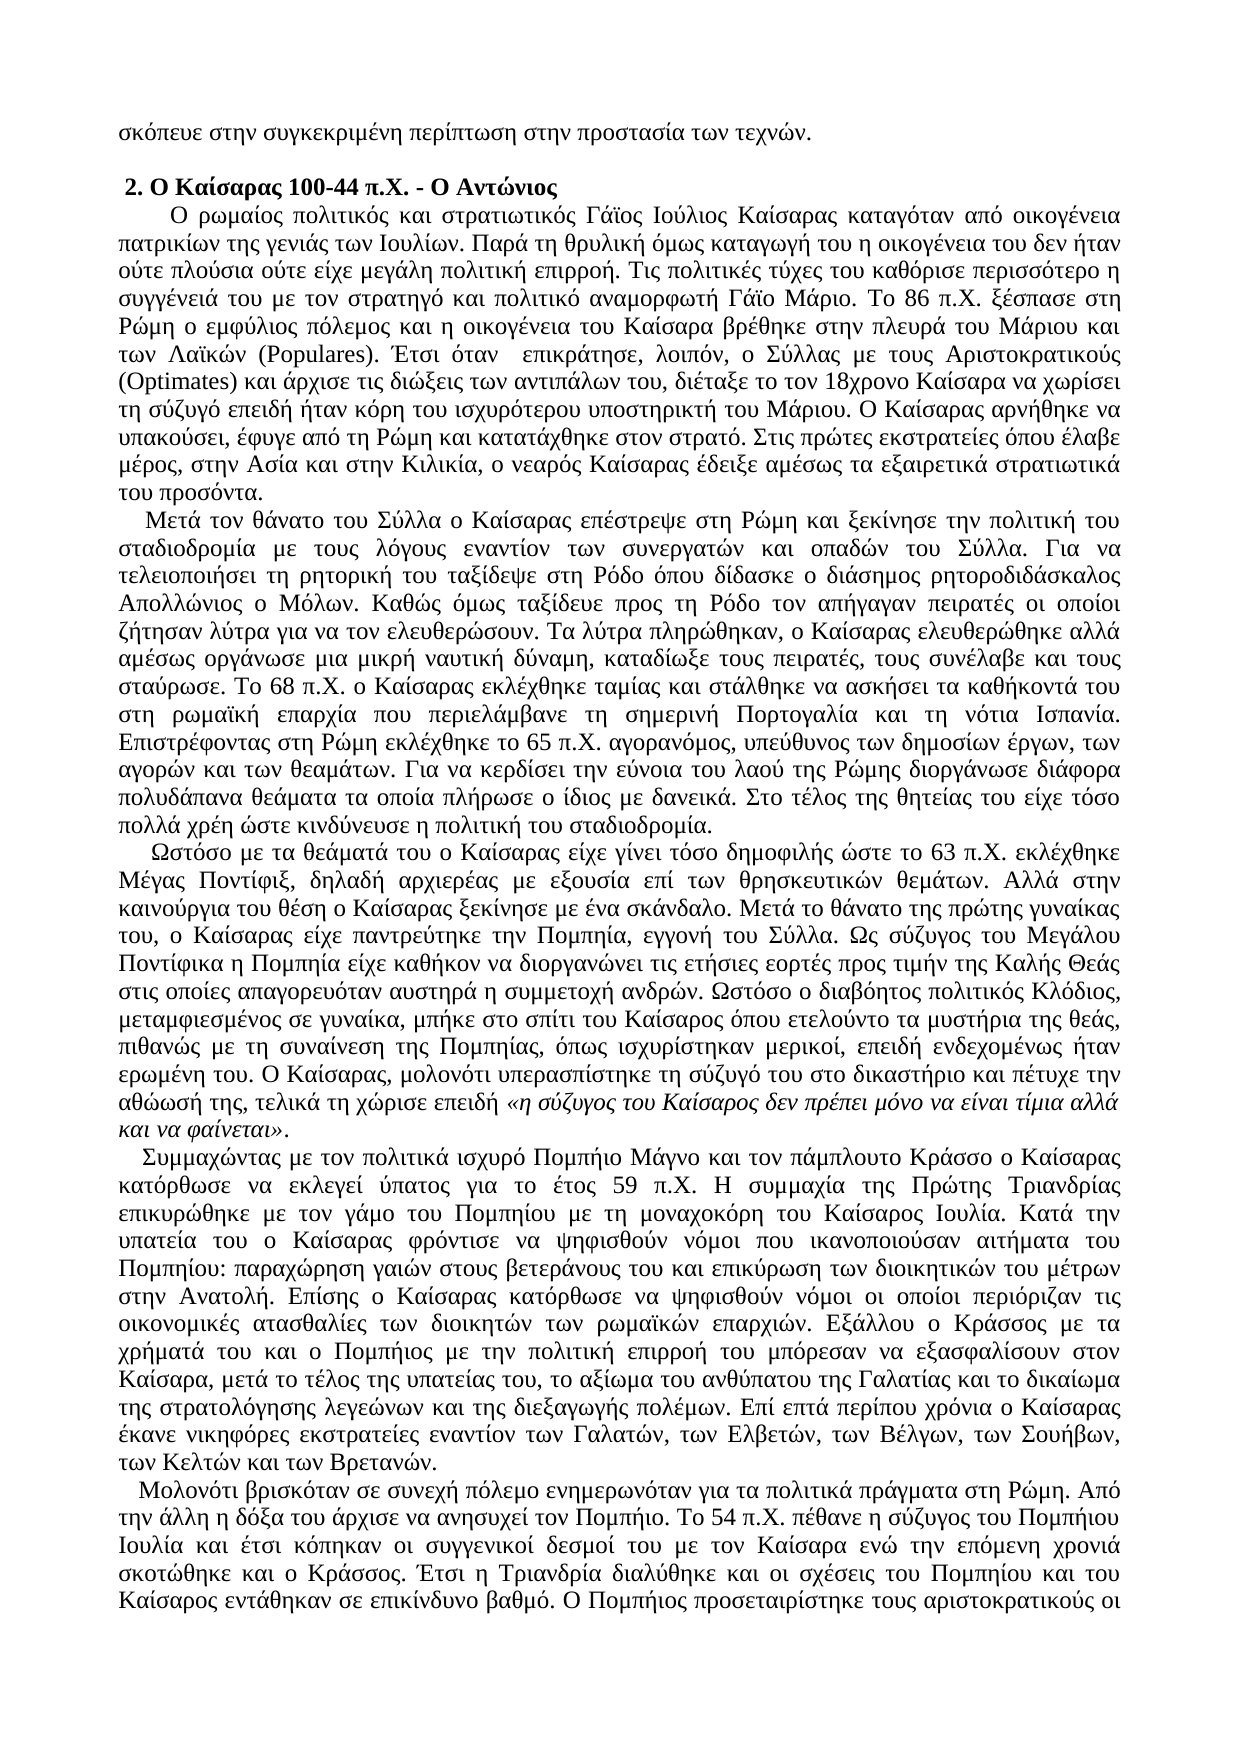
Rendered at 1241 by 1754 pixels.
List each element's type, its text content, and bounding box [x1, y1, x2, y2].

text Ο ρωμαίος πολιτικός και στρατιωτικός Γάϊος Ιούλιος Καίσαρας καταγόταν από οικογένεια πατρικίων της γενιάς των Ιουλίων. Παρά τη θρυλική όμως καταγωγή του η οικογένεια του δεν ήταν ούτε πλούσια ούτε είχε μεγάλη πολιτική επιρροή. Τις πολιτικές τύχες του καθόρισε περισσότερο η συγγένειά του με τον στρατηγό και πολιτικό αναμορφωτή Γάϊο Μάριο. Το 86 π.X. ξέσπασε στη Ρώμη ο εμφύλιος πόλεμος και η οικογένεια του Καίσαρα βρέθηκε στην πλευρά του Μάριου και των Λαϊκών (Populares). Έτσι όταν επικράτησε, λοιπόν, ο Σύλλας με τους Αριστοκρατικούς (Optimates) και άρχισε τις διώξεις των αντιπάλων του, διέταξε το τον 18χρονο Καίσαρα να χωρίσει τη σύζυγό επειδή ήταν κόρη του ισχυρότερου υποστηρικτή του Μάριου. Ο Καίσαρας αρνήθηκε να υπακούσει, έφυγε από τη Ρώμη και κατατάχθηκε στον στρατό. Στις πρώτες εκστρατείες όπου έλαβε μέρος, στην Ασία και στην Κιλικία, ο νεαρός Καίσαρας έδειξε αμέσως τα εξαιρετικά στρατιωτικά του προσόντα. [118, 201, 1122, 506]
text Ωστόσο με τα θεάματά του ο Καίσαρας είχε γίνει τόσο δημοφιλής ώστε το 63 π.X. εκλέχθηκε Μέγας Ποντίφιξ, δηλαδή αρχιερέας με εξουσία επί των θρησκευτικών θεμάτων. Αλλά στην καινούργια του θέση ο Καίσαρας ξεκίνησε με ένα σκάνδαλο. Μετά το θάνατο της πρώτης γυναίκας του, ο Καίσαρας είχε παντρεύτηκε την Πομπηία, εγγονή του Σύλλα. Ως σύζυγος του Μεγάλου Ποντίφικα η Πομπηία είχε καθήκον να διοργανώνει τις ετήσιες εορτές προς τιμήν της Καλής Θεάς στις οποίες απαγορευόταν αυστηρά η συμμετοχή ανδρών. Ωστόσο ο διαβόητος πολιτικός Κλόδιος, μεταμφιεσμένος σε γυναίκα, μπήκε στο σπίτι του Καίσαρος όπου ετελούντο τα μυστήρια της θεάς, πιθανώς με τη συναίνεση της Πομπηίας, όπως ισχυρίστηκαν μερικοί, επειδή ενδεχομένως ήταν ερωμένη του. Ο Καίσαρας, μολονότι υπερασπίστηκε τη σύζυγό του στο δικαστήριο και πέτυχε την αθώωσή της, τελικά τη χώρισε επειδή «η σύζυγος του Καίσαρος δεν πρέπει μόνο να είναι τίμια αλλά και να φαίνεται». [118, 838, 1122, 1143]
text 2. Ο Καίσαρας 100-44 π.X. - Ο Αντώνιος [118, 173, 1122, 201]
text σκόπευε στην συγκεκριμένη περίπτωση στην προστασία των τεχνών. [118, 118, 1122, 146]
text Μολονότι βρισκόταν σε συνεχή πόλεμο ενημερωνόταν για τα πολιτικά πράγματα στη Ρώμη. Από την άλλη η δόξα του άρχισε να ανησυχεί τον Πομπήιο. Το 54 π.X. πέθανε η σύζυγος του Πομπήιου Ιουλία και έτσι κόπηκαν οι συγγενικοί δεσμοί του με τον Καίσαρα ενώ την επόμενη χρονιά σκοτώθηκε και ο Κράσσος. Έτσι η Τριανδρία διαλύθηκε και οι σχέσεις του Πομπηίου και του Καίσαρος εντάθηκαν σε επικίνδυνο βαθμό. Ο Πομπήιος προσεταιρίστηκε τους αριστοκρατικούς οι [118, 1476, 1122, 1614]
text Μετά τον θάνατο του Σύλλα ο Καίσαρας επέστρεψε στη Ρώμη και ξεκίνησε την πολιτική του σταδιοδρομία με τους λόγους εναντίον των συνεργατών και οπαδών του Σύλλα. Για να τελειοποιήσει τη ρητορική του ταξίδεψε στη Ρόδο όπου δίδασκε ο διάσημος ρητοροδιδάσκαλος Απολλώνιος ο Μόλων. Καθώς όμως ταξίδευε προς τη Ρόδο τον απήγαγαν πειρατές οι οποίοι ζήτησαν λύτρα για να τον ελευθερώσουν. Τα λύτρα πληρώθηκαν, ο Καίσαρας ελευθερώθηκε αλλά αμέσως οργάνωσε μια μικρή ναυτική δύναμη, καταδίωξε τους πειρατές, τους συνέλαβε και τους σταύρωσε. Το 68 π.X. ο Καίσαρας εκλέχθηκε ταμίας και στάλθηκε να ασκήσει τα καθήκοντά του στη ρωμαϊκή επαρχία που περιελάμβανε τη σημερινή Πορτογαλία και τη νότια Ισπανία. Επιστρέφοντας στη Ρώμη εκλέχθηκε το 65 π.X. αγορανόμος, υπεύθυνος των δημοσίων έργων, των αγορών και των θεαμάτων. Για να κερδίσει την εύνοια του λαού της Ρώμης διοργάνωσε διάφορα πολυδάπανα θεάματα τα οποία πλήρωσε ο ίδιος με δανεικά. Στο τέλος της θητείας του είχε τόσο πολλά χρέη ώστε κινδύνευσε η πολιτική του σταδιοδρομία. [118, 506, 1122, 838]
text Συμμαχώντας με τον πολιτικά ισχυρό Πομπήιο Μάγνο και τον πάμπλουτο Κράσσο ο Καίσαρας κατόρθωσε να εκλεγεί ύπατος για το έτος 59 π.X. H συμμαχία της Πρώτης Τριανδρίας επικυρώθηκε με τον γάμο του Πομπηίου με τη μοναχοκόρη του Καίσαρος Ιουλία. Κατά την υπατεία του ο Καίσαρας φρόντισε να ψηφισθούν νόμοι που ικανοποιούσαν αιτήματα του Πομπηίου: παραχώρηση γαιών στους βετεράνους του και επικύρωση των διοικητικών του μέτρων στην Ανατολή. Επίσης ο Καίσαρας κατόρθωσε να ψηφισθούν νόμοι οι οποίοι περιόριζαν τις οικονομικές ατασθαλίες των διοικητών των ρωμαϊκών επαρχιών. Εξάλλου ο Κράσσος με τα χρήματά του και ο Πομπήιος με την πολιτική επιρροή του μπόρεσαν να εξασφαλίσουν στον Καίσαρα, μετά το τέλος της υπατείας του, το αξίωμα του ανθύπατου της Γαλατίας και το δικαίωμα της στρατολόγησης λεγεώνων και της διεξαγωγής πολέμων. Επί επτά περίπου χρόνια ο Καίσαρας έκανε νικηφόρες εκστρατείες εναντίον των Γαλατών, των Ελβετών, των Βέλγων, των Σουήβων, των Κελτών και των Βρετανών. [118, 1143, 1122, 1476]
